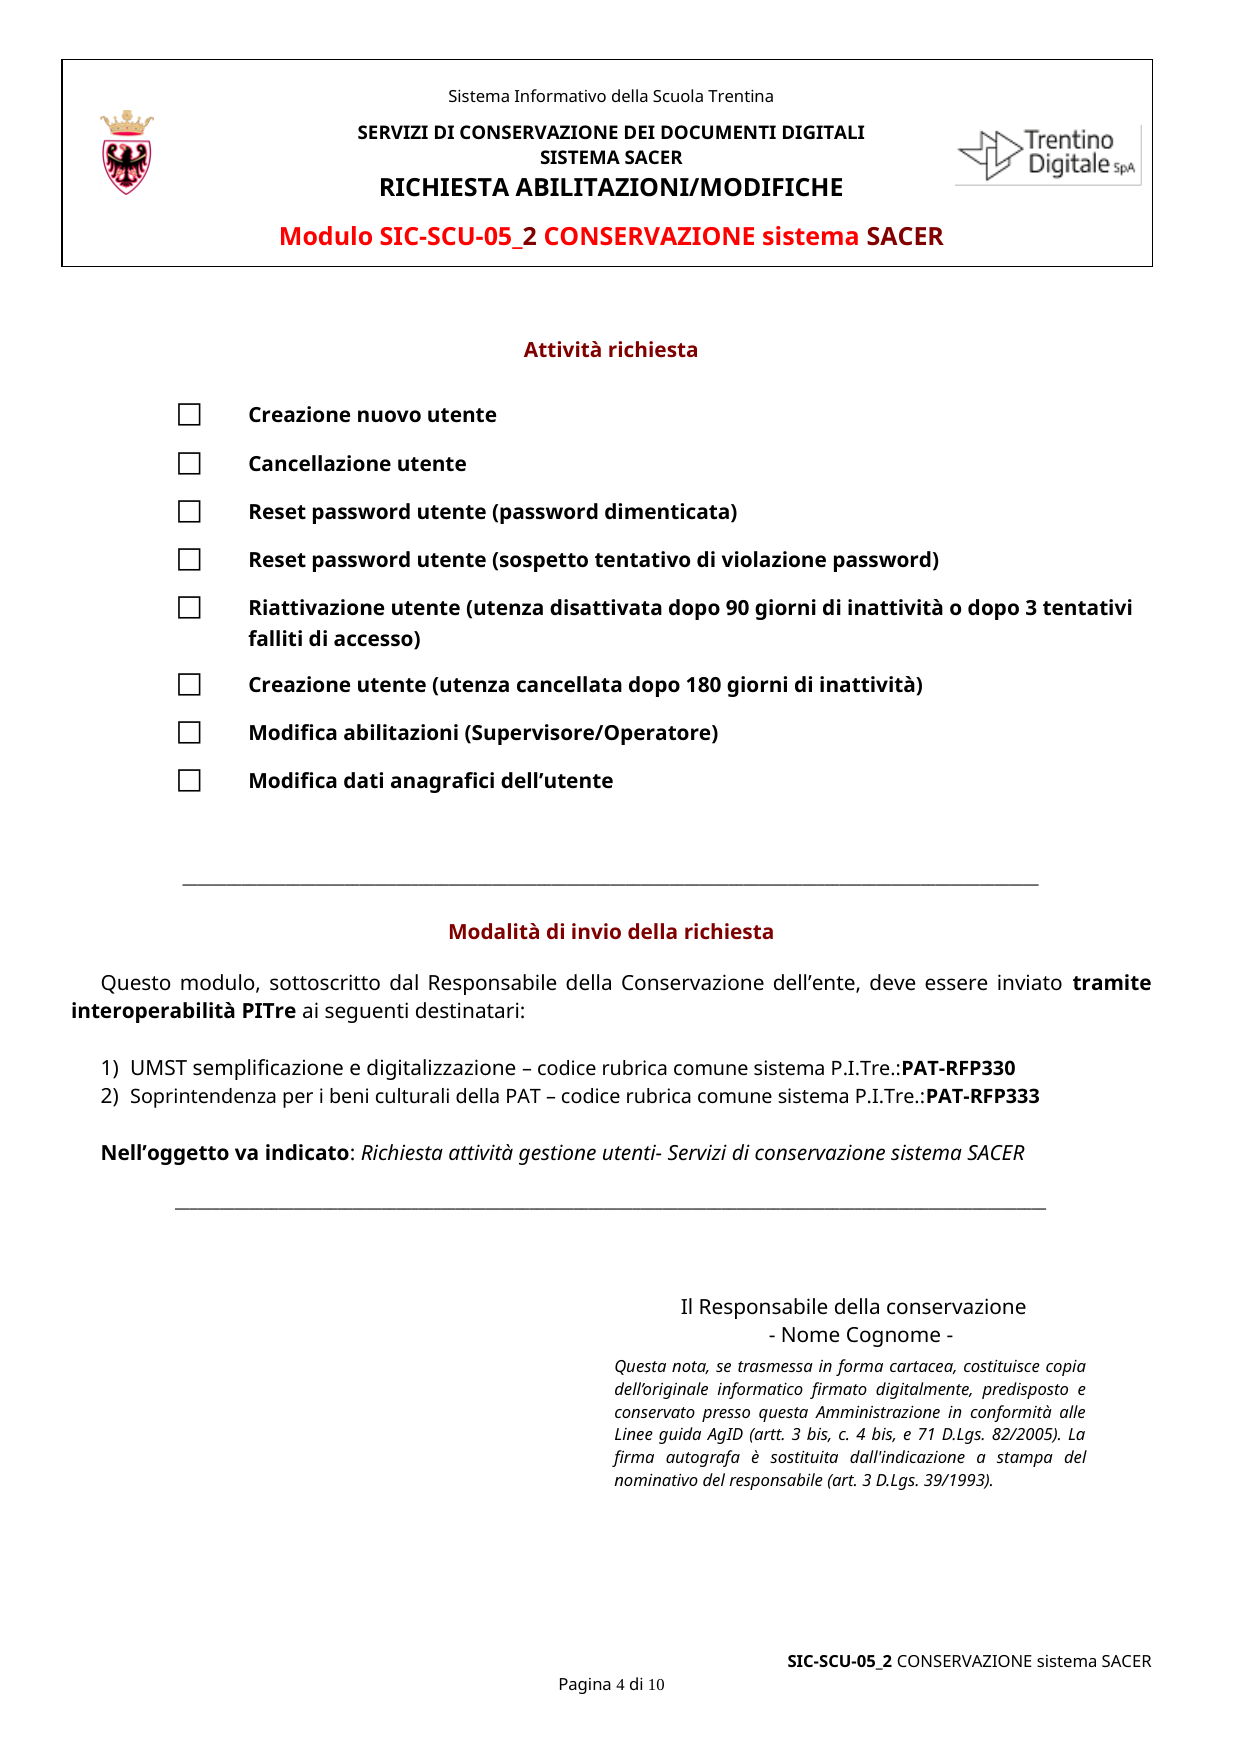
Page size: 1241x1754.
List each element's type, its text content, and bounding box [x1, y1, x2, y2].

text □ Creazione utente (utenza cancellata dopo 180 giorni di inattività) [175, 661, 1152, 701]
text ______________________________________________________________________________________________________________________ [71, 1190, 1152, 1212]
text Nell’oggetto va indicato: Richiesta attività gestione utenti- Servizi di conservazione sistema SACER [71, 1138, 1152, 1167]
text ____________________________________________________________________________________________________________________ [71, 866, 1152, 888]
text □ Creazione nuovo utente [175, 392, 1152, 431]
text □ Modifica dati anagrafici dell’utente [175, 758, 1152, 797]
text □ Reset password utente (sospetto tentativo di violazione password) [175, 536, 1152, 576]
text □ Reset password utente (password dimenticata) [175, 488, 1152, 528]
text - Nome Cognome - [632, 1320, 1090, 1349]
picture [99, 110, 155, 196]
picture [955, 125, 1143, 187]
text 2) Soprintendenza per i beni culturali della PAT – codice rubrica comune sistema P.I.Tre.:PAT-RFP333 [100, 1082, 1152, 1110]
text Attività richiesta [71, 335, 1152, 363]
text □ Cancellazione utente [175, 440, 1152, 480]
text Questa nota, se trasmessa in forma cartacea, costituisce copia dell’originale informatico firmato digitalmente, predisposto e conservato presso questa Amministrazione in conformità alle Linee guida AgID (artt. 3 bis, c. 4 bis, e 71 D.Lgs. 82/2005). La firma autografa è sostituita dall'indicazione a stampa del nominativo del responsabile (art. 3 D.Lgs. 39/1993). [614, 1355, 1087, 1491]
text Il Responsabile della conservazione [617, 1292, 1090, 1320]
text Modalità di invio della richiesta [71, 917, 1152, 945]
text Questo modulo, sottoscritto dal Responsabile della Conservazione dell’ente, deve essere inviato tramite interoperabilità PITre ai seguenti destinatari: [71, 968, 1152, 1025]
text □ Modifica abilitazioni (Supervisore/Operatore) [175, 709, 1152, 749]
text □ Riattivazione utente (utenza disattivata dopo 90 giorni di inattività o dopo 3 tentativi falliti di accesso) [175, 585, 1152, 653]
text 1) UMST semplificazione e digitalizzazione – codice rubrica comune sistema P.I.Tre.:PAT-RFP330 [100, 1053, 1152, 1082]
